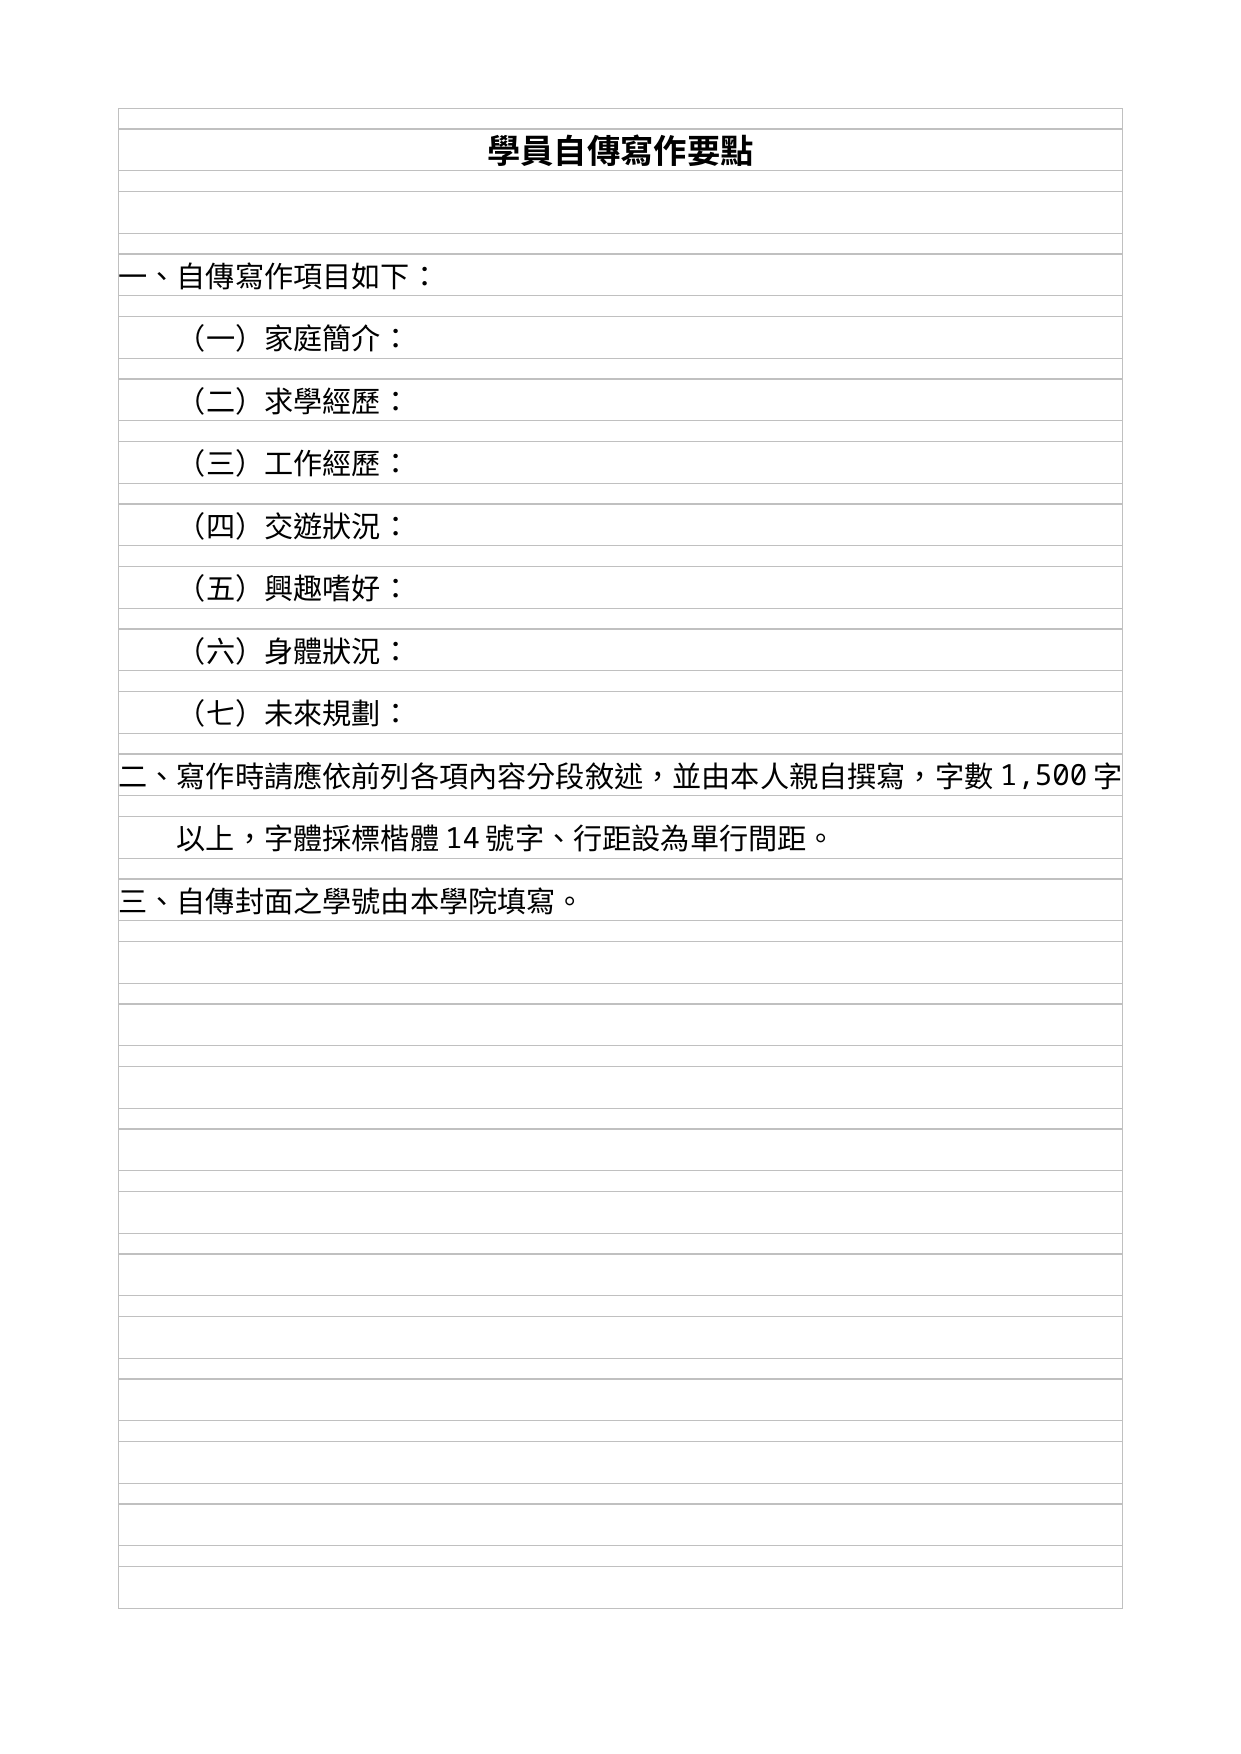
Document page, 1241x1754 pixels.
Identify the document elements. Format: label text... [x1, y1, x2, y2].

text （二）求學經歷： [177, 380, 1122, 420]
text （六）身體狀況： [177, 630, 1122, 670]
text 一、自傳寫作項目如下： [119, 255, 1122, 295]
text 二、寫作時請應依前列各項內容分段敘述，並由本人親自撰寫，字數1,500字 [119, 755, 1122, 795]
text [119, 734, 1122, 753]
text [119, 796, 1122, 816]
text （五）興趣嗜好： [177, 567, 1122, 608]
text （七）未來規劃： [177, 692, 1122, 733]
text [177, 546, 1122, 566]
text [177, 296, 1122, 316]
text [177, 609, 1122, 628]
text （一）家庭簡介： [177, 317, 1122, 358]
text 以上，字體採標楷體14號字、行距設為單行間距。 [119, 817, 1122, 858]
text （三）工作經歷： [177, 442, 1122, 483]
text [119, 234, 1122, 253]
text [177, 359, 1122, 378]
text 三、自傳封面之學號由本學院填寫。 [119, 880, 1122, 920]
text 學員自傳寫作要點 [119, 130, 1122, 170]
text [119, 109, 1122, 128]
text （四）交遊狀況： [177, 505, 1122, 545]
text [177, 484, 1122, 503]
text [177, 671, 1122, 691]
text [119, 859, 1122, 878]
text [177, 421, 1122, 441]
